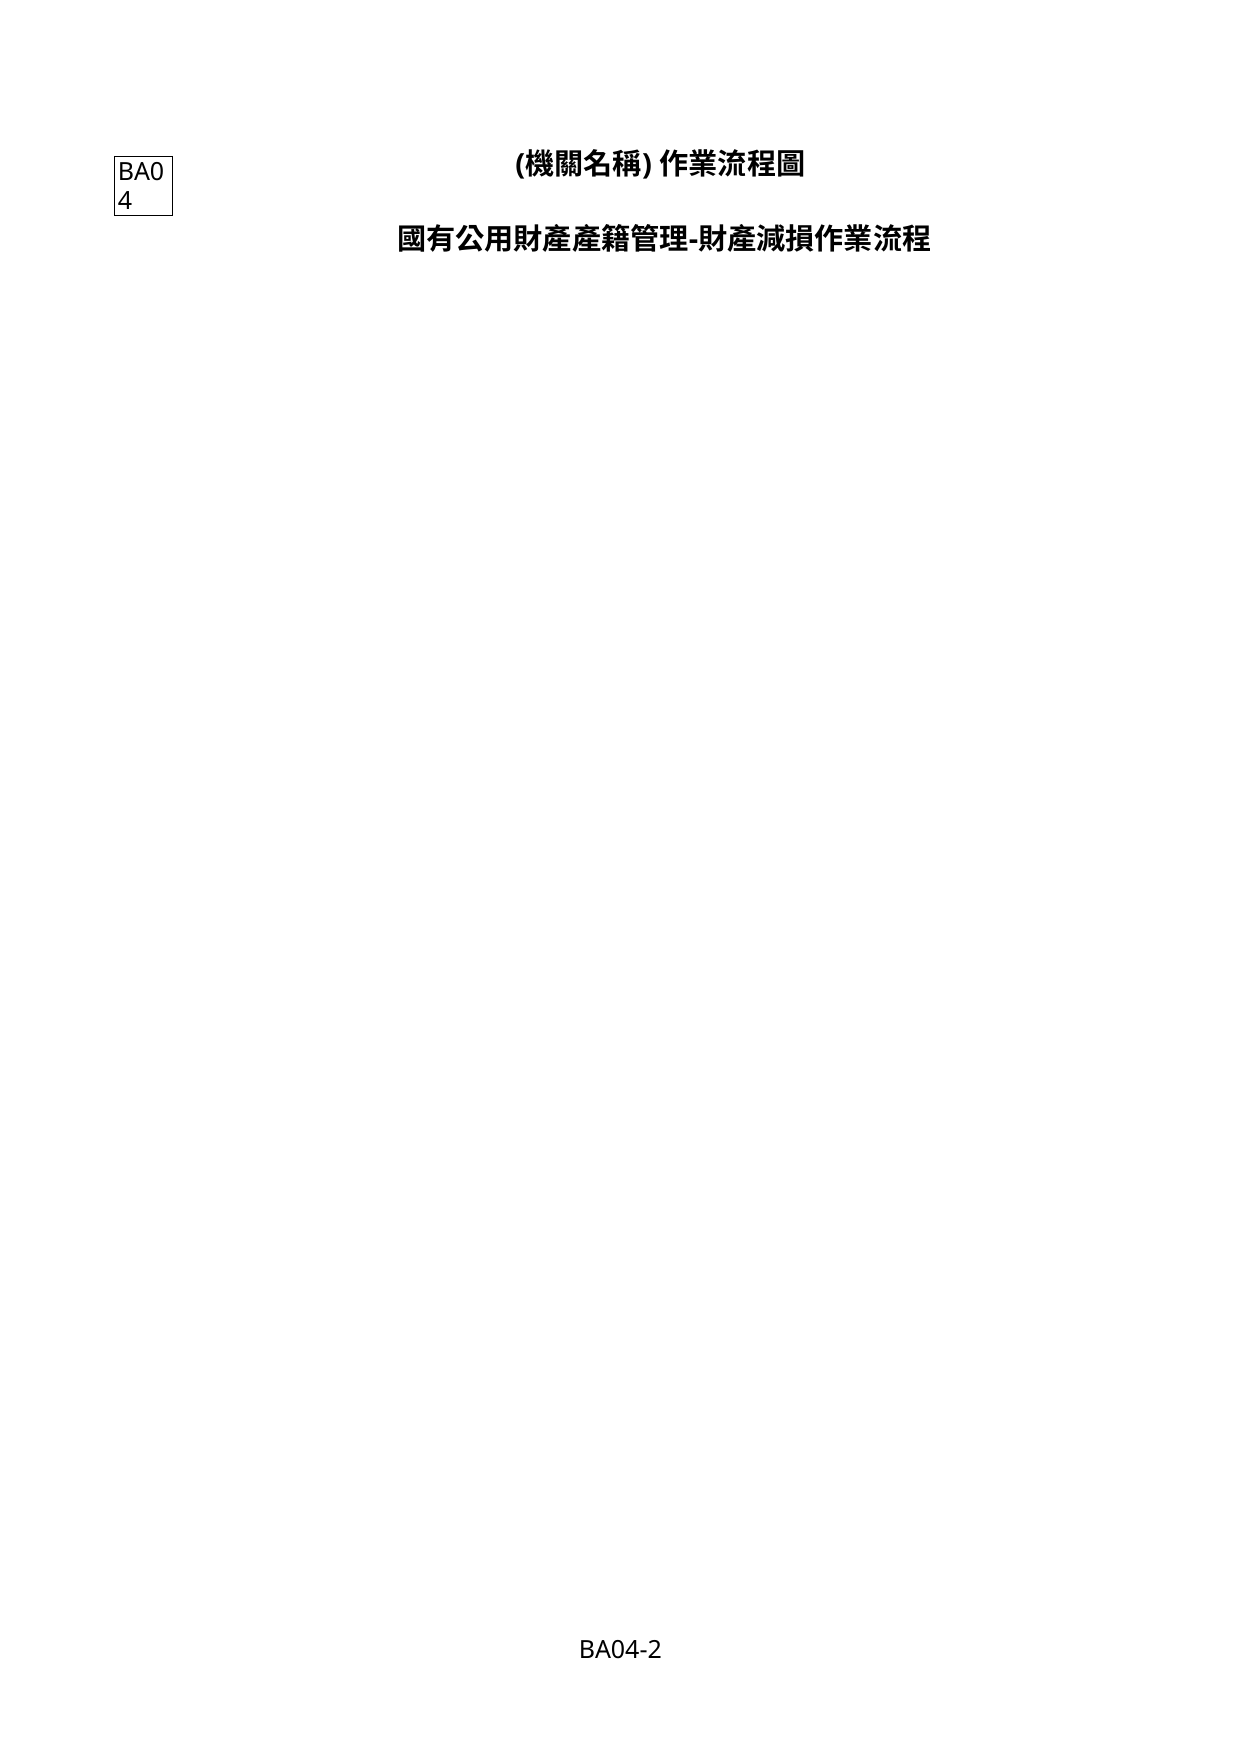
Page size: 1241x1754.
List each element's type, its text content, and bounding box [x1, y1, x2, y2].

text 國有公用財產產籍管理-財產減損作業流程 [137, 200, 1066, 275]
table_header BA04 [115, 157, 172, 215]
text (機關名稱) 作業流程圖 [137, 125, 1066, 200]
